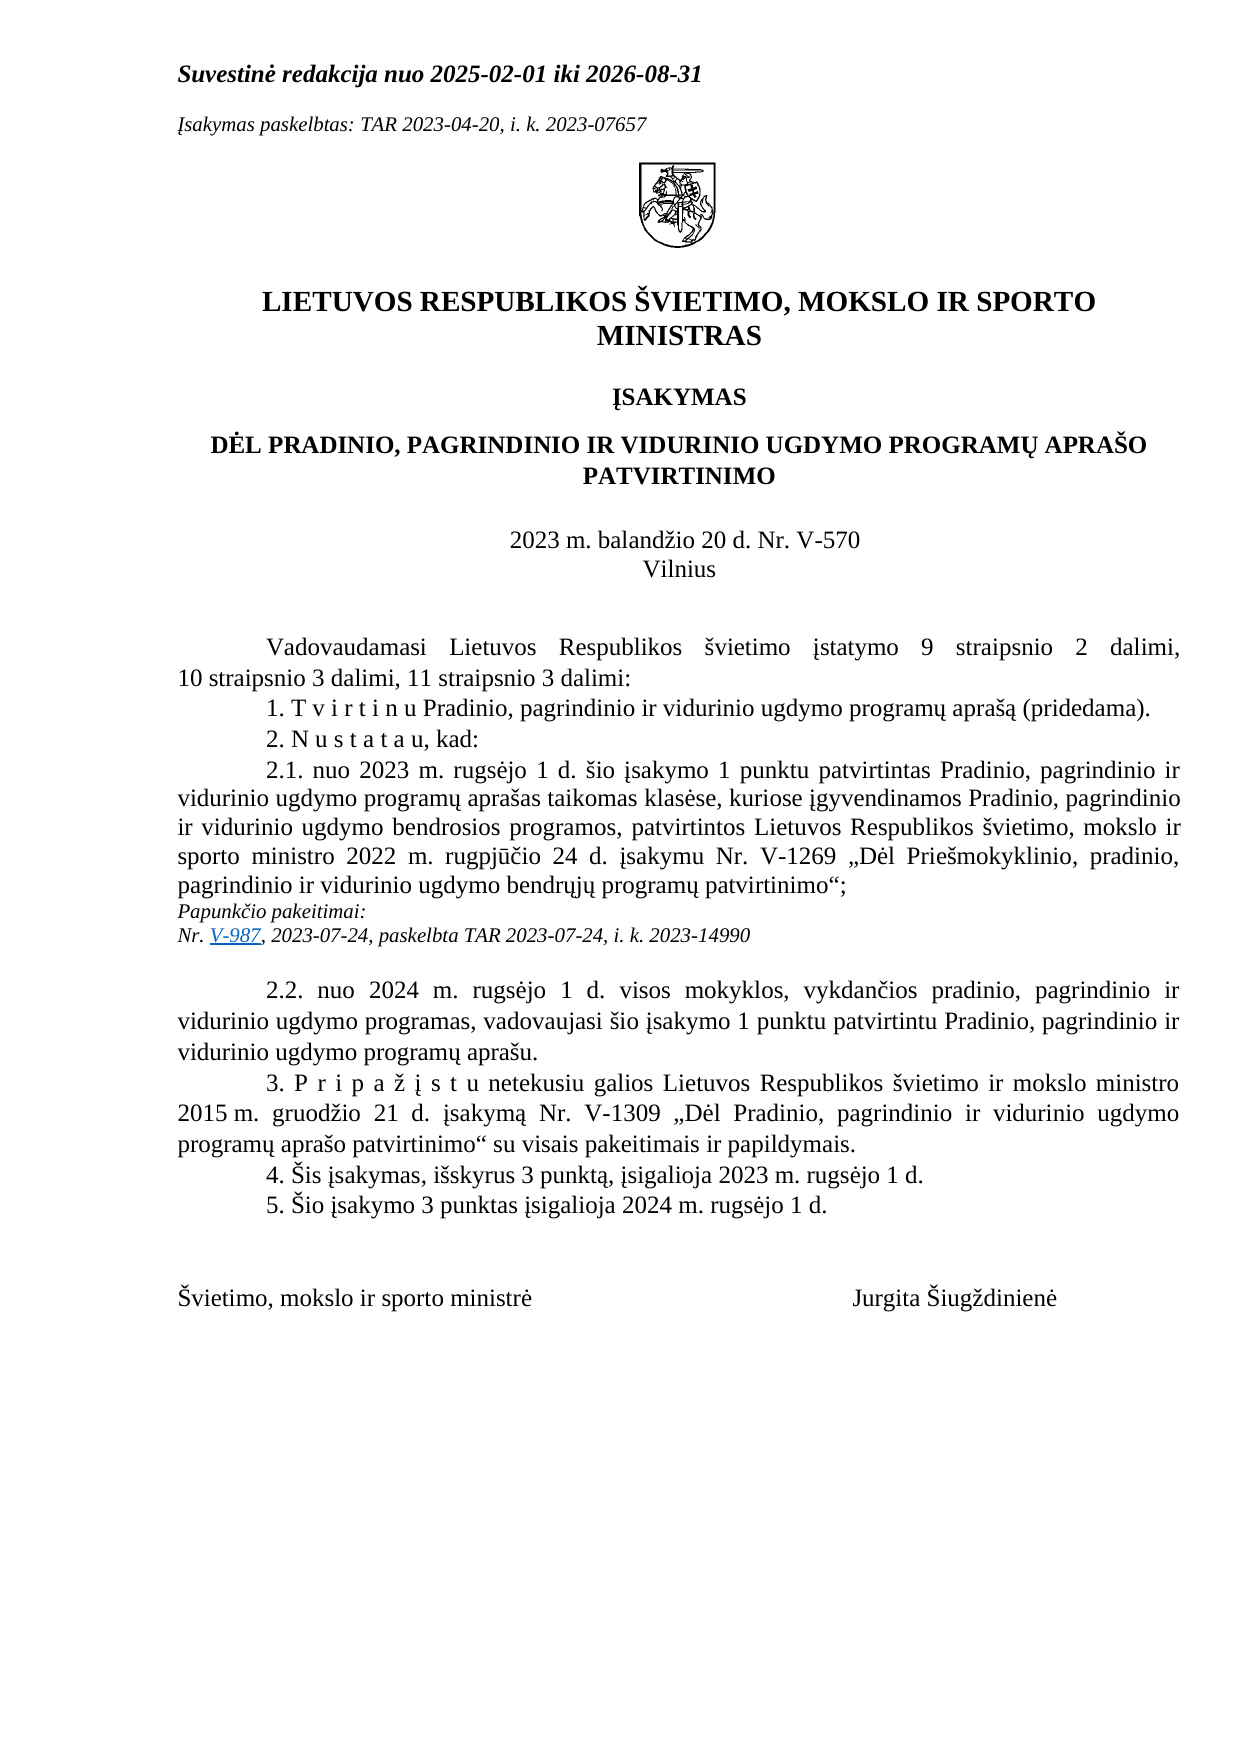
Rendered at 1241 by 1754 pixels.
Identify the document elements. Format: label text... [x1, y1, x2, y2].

text Vadovaudamasi Lietuvos Respublikos švietimo įstatymo 9 straipsnio 2 dalimi, 10 straipsnio 3 dalimi, 11 straipsnio 3 dalimi: [177, 632, 1181, 691]
text 1. T v i r t i n u Pradinio, pagrindinio ir vidurinio ugdymo programų aprašą (pridedama). [177, 693, 1181, 722]
text Papunkčio pakeitimai: [177, 898, 1181, 923]
text 5. Šio įsakymo 3 punktas įsigalioja 2024 m. rugsėjo 1 d. [177, 1191, 1181, 1219]
text 3. P r i p a ž į s t u netekusiu galios Lietuvos Respublikos švietimo ir mokslo ministro 2015 m. gruodžio 21 d. įsakymą Nr. V-1309 „Dėl Pradinio, pagrindinio ir vidurinio ugdymo programų aprašo patvirtinimo“ su visais pakeitimais ir papildymais. [177, 1068, 1181, 1158]
text Švietimo, mokslo ir sporto ministrė Jurgita Šiugždinienė [177, 1283, 1181, 1311]
subtitle 2023 m. balandžio 20 d. Nr. V-570 [188, 525, 1181, 554]
text Įsakymas paskelbtas: TAR 2023-04-20, i. k. 2023-07657 [177, 112, 1181, 136]
text Vilnius [177, 554, 1181, 582]
text 2.2. nuo 2024 m. rugsėjo 1 d. visos mokyklos, vykdančios pradinio, pagrindinio ir vidurinio ugdymo programas, vadovaujasi šio įsakymo 1 punktu patvirtintu Pradinio, pagrindinio ir vidurinio ugdymo programų aprašu. [177, 975, 1181, 1066]
text 4. Šis įsakymas, išskyrus 3 punktą, įsigalioja 2023 m. rugsėjo 1 d. [177, 1160, 1181, 1188]
text 2.1. nuo 2023 m. rugsėjo 1 d. šio įsakymo 1 punktu patvirtintas Pradinio, pagrindinio ir vidurinio ugdymo programų aprašas taikomas klasėse, kuriose įgyvendinamos Pradinio, pagrindinio ir vidurinio ugdymo bendrosios programos, patvirtintos Lietuvos Respublikos švietimo, mokslo ir sporto ministro 2022 m. rugpjūčio 24 d. įsakymu Nr. V-1269 „Dėl Priešmokyklinio, pradinio, pagrindinio ir vidurinio ugdymo bendrųjų programų patvirtinimo“; [177, 755, 1181, 898]
text ĮSAKYMAS [177, 382, 1181, 411]
text Suvestinė redakcija nuo 2025-02-01 iki 2026-08-31 [177, 59, 1181, 88]
text DĖL PRADINIO, PAGRINDINIO IR VIDURINIO UGDYMO PROGRAMŲ APRAŠO PATVIRTINIMO [177, 430, 1181, 490]
text 2. N u s t a t a u, kad: [177, 724, 1181, 753]
text LIETUVOS RESPUBLIKOS ŠVIETIMO, MOKSLO IR SPORTO MINISTRAS [177, 284, 1181, 351]
text Nr. V-987, 2023-07-24, paskelbta TAR 2023-07-24, i. k. 2023-14990 [177, 923, 1181, 947]
